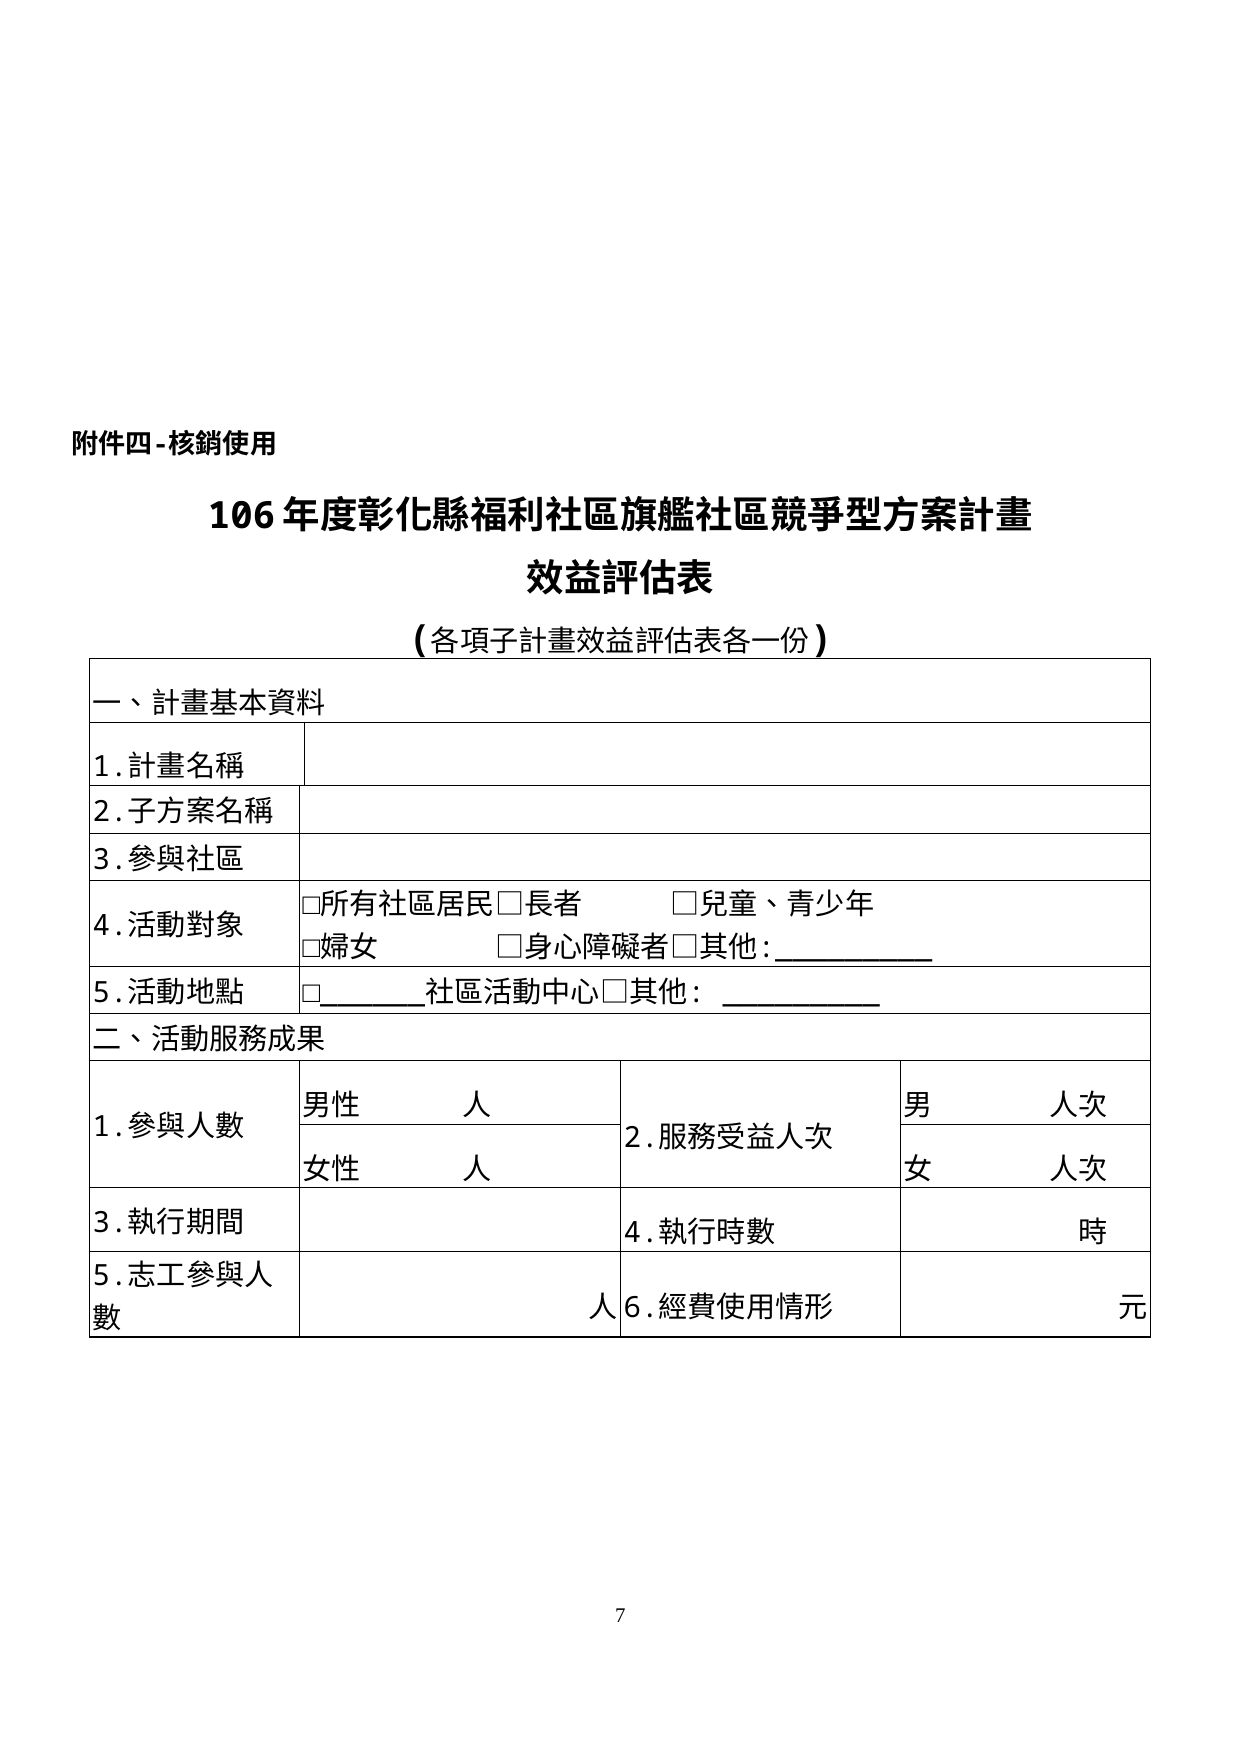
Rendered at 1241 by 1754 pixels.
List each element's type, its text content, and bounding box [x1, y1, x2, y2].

table_cell 2.服務受益人次 [621, 1061, 900, 1187]
table_header 一、計畫基本資料 [90, 659, 1150, 722]
table_cell 二、活動服務成果 [90, 1014, 1150, 1060]
table_cell 4.執行時數 [621, 1188, 900, 1251]
table_cell 1.計畫名稱 [90, 723, 304, 785]
table_cell 5.活動地點 [90, 967, 299, 1013]
table_cell 4.活動對象 [90, 881, 299, 966]
table_cell [300, 786, 1150, 832]
table_cell □______社區活動中心□其他: _________ [300, 967, 1150, 1013]
table_cell [300, 1188, 620, 1251]
table_cell 元 [901, 1252, 1150, 1336]
table_cell 人 [300, 1252, 620, 1336]
text 效益評估表 [187, 533, 1053, 596]
text 106年度彰化縣福利社區旗艦社區競爭型方案計畫 [56, 414, 1053, 533]
table_cell 男 人次 [901, 1061, 1150, 1124]
table_cell 5.志工參與人數 [90, 1252, 299, 1336]
text 附件四-核銷使用 [71, 422, 303, 461]
table_cell [300, 834, 1150, 880]
table_cell 3.執行期間 [90, 1188, 299, 1251]
table_cell 男性 人 [300, 1061, 620, 1124]
table_cell 3.參與社區 [90, 834, 299, 880]
table_cell 2.子方案名稱 [90, 786, 299, 832]
table_cell 1.參與人數 [90, 1061, 299, 1187]
table_cell 時 [901, 1188, 1150, 1251]
text (各項子計畫效益評估表各一份) [187, 596, 1053, 658]
table_cell 女 人次 [901, 1125, 1150, 1187]
table_cell 女性 人 [300, 1125, 620, 1187]
table_cell 6.經費使用情形 [621, 1252, 900, 1336]
table_cell □所有社區居民□長者 □兒童、青少年 □婦女 □身心障礙者□其他:_________ [300, 881, 1150, 966]
table_cell [305, 723, 1150, 785]
